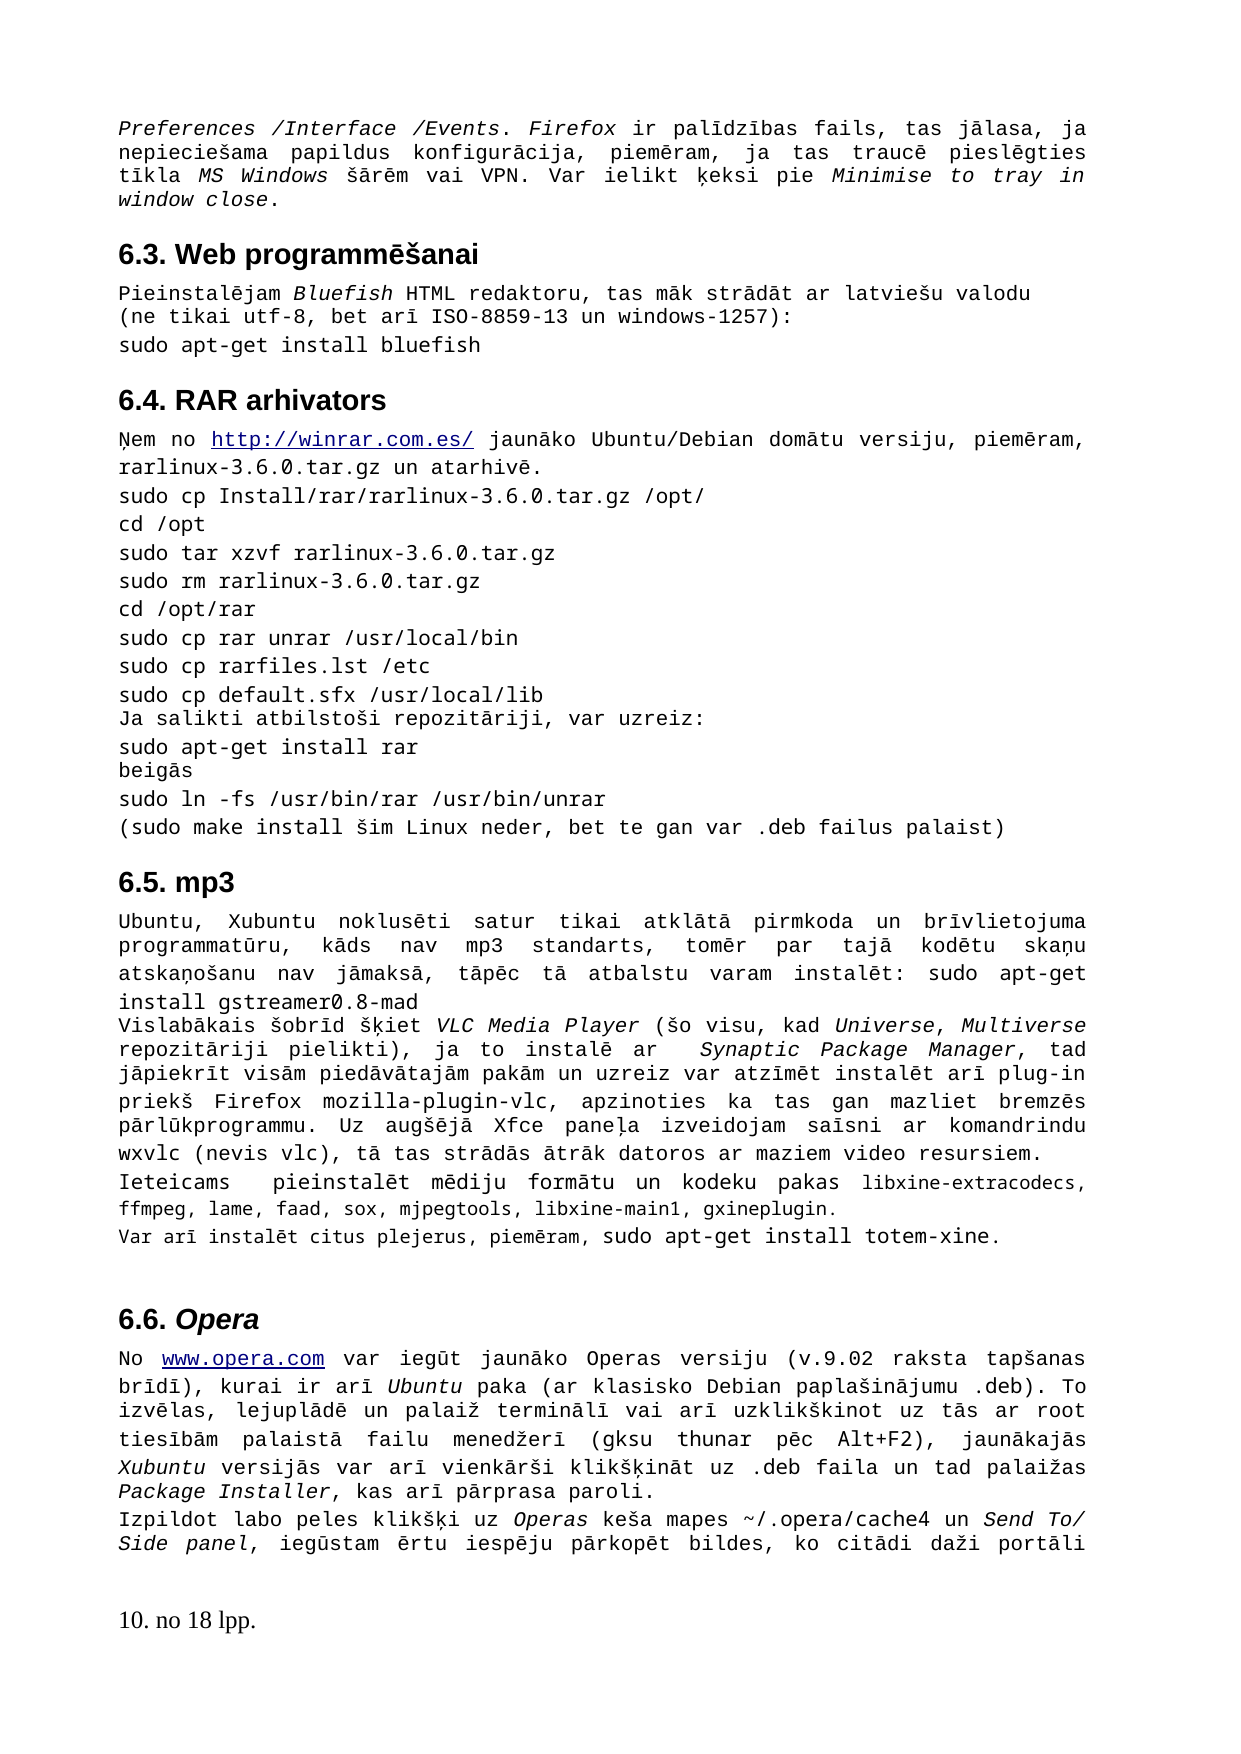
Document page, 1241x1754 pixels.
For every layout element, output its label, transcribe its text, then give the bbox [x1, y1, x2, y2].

text cd /opt/rar [118, 594, 1087, 623]
text sudo cp rar unrar /usr/local/bin [118, 623, 1087, 651]
text sudo cp Install/rar/rarlinux-3.6.0.tar.gz /opt/ [118, 481, 1087, 509]
subtitle 6.4. RAR arhivators [118, 383, 1122, 416]
text Vislabākais šobrīd šķiet VLC Media Player (šo visu, kad Universe, Multiverse repozitāriji pielikti), ja to instalē ar Synaptic Package Manager, tad jāpiekrīt visām piedāvātajām pakām un uzreiz var atzīmēt instalēt arī plug-in priekš Firefox mozilla-plugin-vlc, apzinoties ka tas gan mazliet bremzēs pārlūkprogrammu. Uz augšējā Xfce paneļa izveidojam saīsni ar komandrindu wxvlc (nevis vlc), tā tas strādās ātrāk datoros ar maziem video resursiem. [118, 1015, 1087, 1167]
text (ne tikai utf-8, bet arī ISO-8859-13 un windows-1257): [118, 306, 1087, 330]
text Ņem no http://winrar.com.es/ jaunāko Ubuntu/Debian domātu versiju, piemēram, rarlinux-3.6.0.tar.gz un atarhivē. [118, 429, 1087, 481]
subtitle 6.6. Opera [118, 1303, 1122, 1336]
text beigās [118, 760, 1087, 784]
text (sudo make install šim Linux neder, bet te gan var .deb failus palaist) [118, 812, 1087, 841]
text Ja salikti atbilstoši repozitāriji, var uzreiz: [118, 708, 1087, 732]
text Pieinstalējam Bluefish HTML redaktoru, tas māk strādāt ar latviešu valodu [118, 283, 1087, 306]
text Ieteicams pieinstalēt mēdiju formātu un kodeku pakas libxine-extracodecs, ffmpeg, lame, faad, sox, mjpegtools, libxine-main1, gxineplugin. [118, 1167, 1087, 1221]
text Izpildot labo peles klikšķi uz Operas keša mapes ~/.opera/cache4 un Send To/ Side panel, iegūstam ērtu iespēju pārkopēt bildes, ko citādi daži portāli [118, 1504, 1087, 1557]
text sudo cp rarfiles.lst /etc [118, 651, 1087, 680]
text No www.opera.com var iegūt jaunāko Operas versiju (v.9.02 raksta tapšanas brīdī), kurai ir arī Ubuntu paka (ar klasisko Debian paplašinājumu .deb). To izvēlas, lejuplādē un palaiž terminālī vai arī uzklikškinot uz tās ar root tiesībām palaistā failu menedžerī (gksu thunar pēc Alt+F2), jaunākajās Xubuntu versijās var arī vienkārši klikšķināt uz .deb faila un tad palaižas Package Installer, kas arī pārprasa paroli. [118, 1348, 1087, 1504]
text sudo cp default.sfx /usr/local/lib [118, 680, 1087, 708]
text Preferences /Interface /Events. Firefox ir palīdzības fails, tas jālasa, ja nepieciešama papildus konfigurācija, piemēram, ja tas traucē pieslēgties tīkla MS Windows šārēm vai VPN. Var ielikt ķeksi pie Minimise to tray in window close. [118, 118, 1087, 213]
text sudo rm rarlinux-3.6.0.tar.gz [118, 566, 1087, 594]
text sudo apt-get install bluefish [118, 330, 1087, 358]
text sudo apt-get install rar [118, 732, 1087, 760]
text sudo ln -fs /usr/bin/rar /usr/bin/unrar [118, 784, 1087, 812]
text cd /opt [118, 509, 1087, 538]
text Var arī instalēt citus plejerus, piemēram, sudo apt-get install totem-xine. [118, 1221, 1087, 1249]
text sudo tar xzvf rarlinux-3.6.0.tar.gz [118, 538, 1087, 566]
subtitle 6.5. mp3 [118, 866, 1122, 899]
text Ubuntu, Xubuntu noklusēti satur tikai atklātā pirmkoda un brīvlietojuma programmatūru, kāds nav mp3 standarts, tomēr par tajā kodētu skaņu atskaņošanu nav jāmaksā, tāpēc tā atbalstu varam instalēt: sudo apt-get install gstreamer0.8-mad [118, 911, 1087, 1015]
subtitle 6.3. Web programmēšanai [118, 238, 1122, 270]
